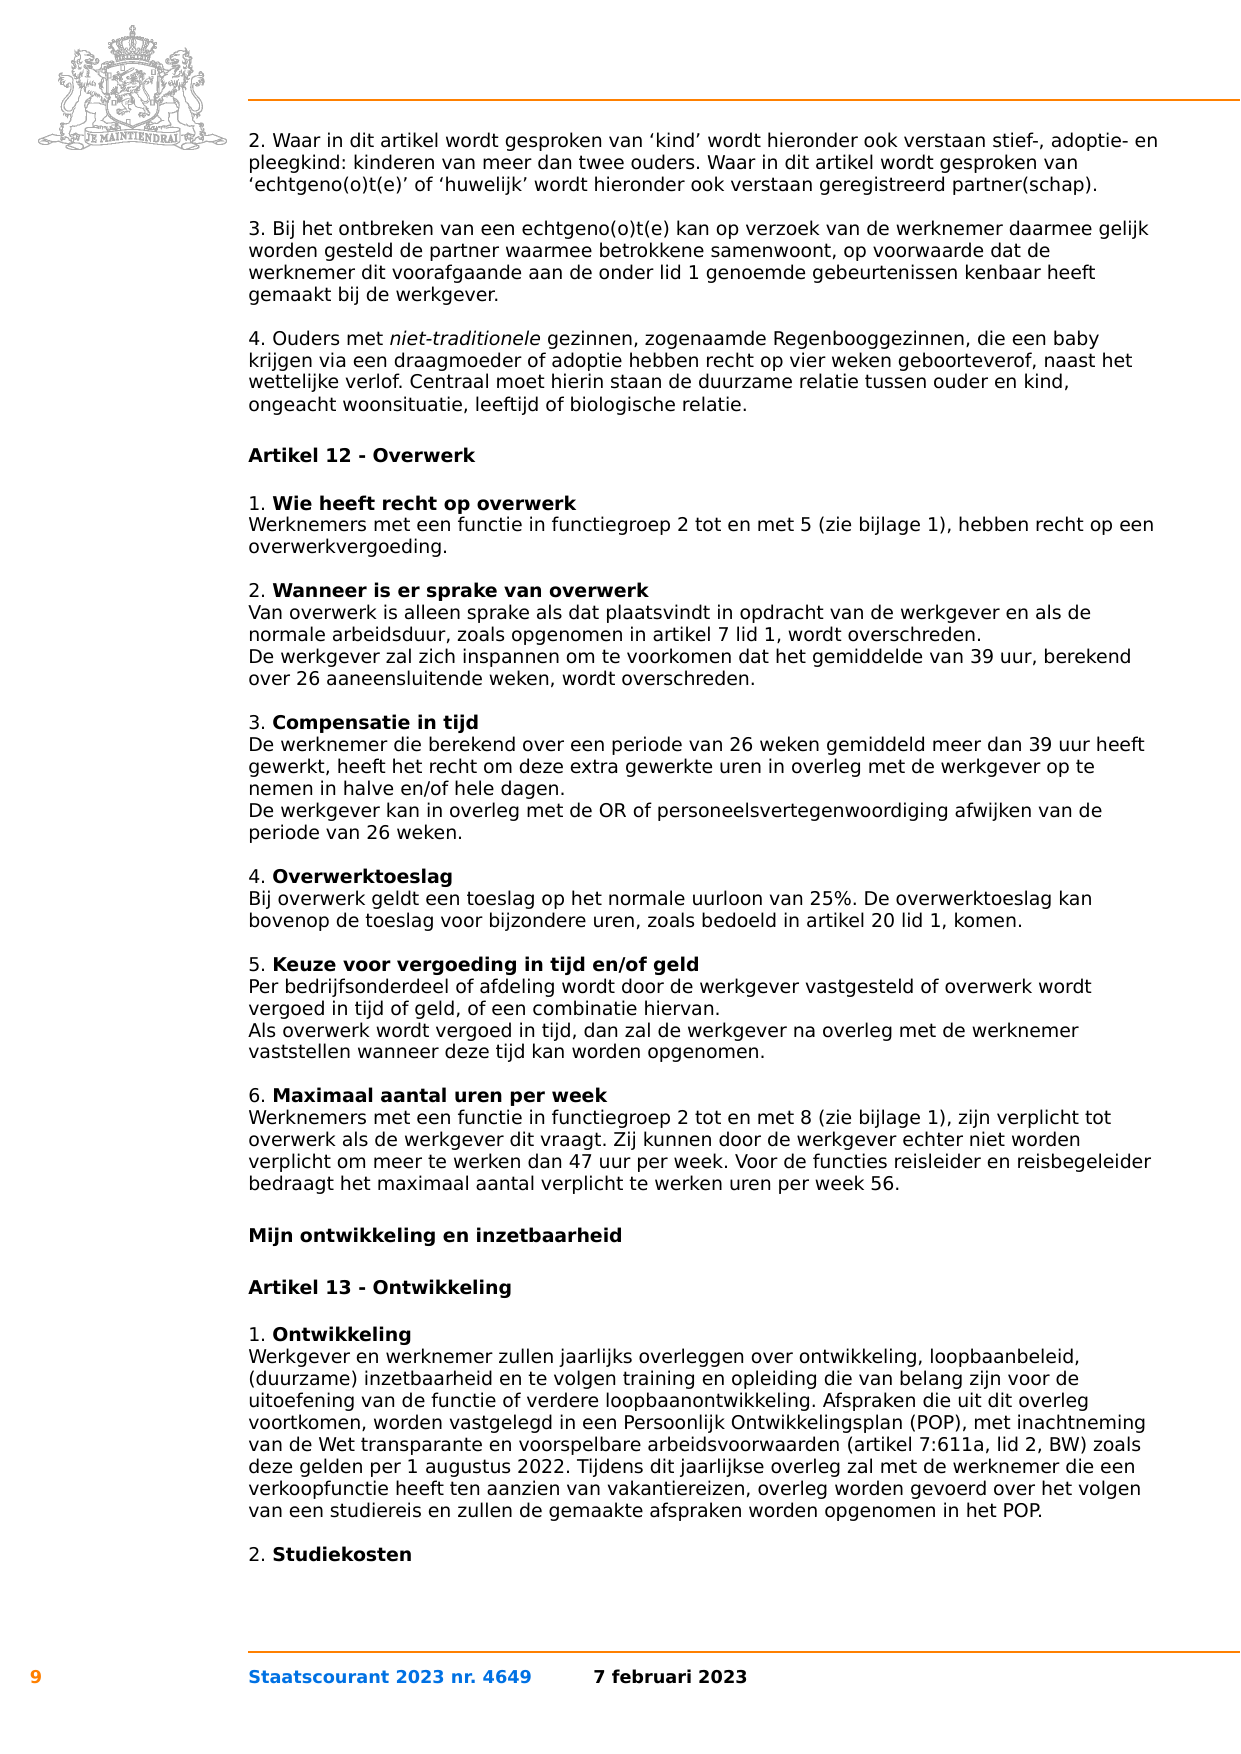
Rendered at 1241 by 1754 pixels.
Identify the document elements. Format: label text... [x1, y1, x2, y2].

text Als overwerk wordt vergoed in tijd, dan zal de werkgever na overleg met de werknemer vaststellen wanneer deze tijd kan worden opgenomen. [248, 1019, 1163, 1063]
picture [38, 25, 227, 150]
text 2. Wanneer is er sprake van overwerk [248, 580, 1163, 602]
text 1. Wie heeft recht op overwerk [248, 492, 1163, 514]
text 6. Maximaal aantal uren per week [248, 1085, 1163, 1107]
text De werkgever zal zich inspannen om te voorkomen dat het gemiddelde van 39 uur, berekend over 26 aaneensluitende weken, wordt overschreden. [248, 646, 1163, 690]
text 4. Overwerktoeslag [248, 866, 1163, 888]
text De werkgever kan in overleg met de OR of personeelsvertegenwoordiging afwijken van de periode van 26 weken. [248, 800, 1163, 844]
text 5. Keuze voor vergoeding in tijd en/of geld [248, 953, 1163, 976]
text Werkgever en werknemer zullen jaarlijks overleggen over ontwikkeling, loopbaanbeleid, (duurzame) inzetbaarheid en te volgen training en opleiding die van belang zijn voor de uitoefening van de functie of verdere loopbaanontwikkeling. Afspraken die uit dit overleg voortkomen, worden vastgelegd in een Persoonlijk Ontwikkelingsplan (POP), met inachtneming van de Wet transparante en voorspelbare arbeidsvoorwaarden (artikel 7:611a, lid 2, BW) zoals deze gelden per 1 augustus 2022. Tijdens dit jaarlijkse overleg zal met de werknemer die een verkoopfunctie heeft ten aanzien van vakantiereizen, overleg worden gevoerd over het volgen van een studiereis en zullen de gemaakte afspraken worden opgenomen in het POP. [248, 1346, 1163, 1522]
subtitle Artikel 12 - Overwerk [248, 445, 1163, 467]
subtitle Artikel 13 - Ontwikkeling [248, 1277, 1163, 1299]
text 4. Ouders met niet-traditionele gezinnen, zogenaamde Regenbooggezinnen, die een baby krijgen via een draagmoeder of adoptie hebben recht op vier weken geboorteverof, naast het wettelijke verlof. Centraal moet hierin staan de duurzame relatie tussen ouder en kind, ongeacht woonsituatie, leeftijd of biologische relatie. [248, 327, 1163, 415]
text Werknemers met een functie in functiegroep 2 tot en met 5 (zie bijlage 1), hebben recht op een overwerkvergoeding. [248, 514, 1163, 558]
text 2. Waar in dit artikel wordt gesproken van ‘kind’ wordt hieronder ook verstaan stief-, adoptie- en pleegkind: kinderen van meer dan twee ouders. Waar in dit artikel wordt gesproken van ‘echtgeno(o)t(e)’ of ‘huwelijk’ wordt hieronder ook verstaan geregistreerd partner(schap). [248, 130, 1163, 196]
text Van overwerk is alleen sprake als dat plaatsvindt in opdracht van de werkgever en als de normale arbeidsduur, zoals opgenomen in artikel 7 lid 1, wordt overschreden. [248, 602, 1163, 646]
text 3. Compensatie in tijd [248, 712, 1163, 734]
text 2. Studiekosten [248, 1544, 1163, 1566]
text Per bedrijfsonderdeel of afdeling wordt door de werkgever vastgesteld of overwerk wordt vergoed in tijd of geld, of een combinatie hiervan. [248, 976, 1163, 1019]
text 3. Bij het ontbreken van een echtgeno(o)t(e) kan op verzoek van de werknemer daarmee gelijk worden gesteld de partner waarmee betrokkene samenwoont, op voorwaarde dat de werknemer dit voorafgaande aan de onder lid 1 genoemde gebeurtenissen kenbaar heeft gemaakt bij de werkgever. [248, 218, 1163, 306]
subtitle Mijn ontwikkeling en inzetbaarheid [248, 1225, 1163, 1247]
text Bij overwerk geldt een toeslag op het normale uurloon van 25%. De overwerktoeslag kan bovenop de toeslag voor bijzondere uren, zoals bedoeld in artikel 20 lid 1, komen. [248, 888, 1163, 932]
text 1. Ontwikkeling [248, 1324, 1163, 1346]
text De werknemer die berekend over een periode van 26 weken gemiddeld meer dan 39 uur heeft gewerkt, heeft het recht om deze extra gewerkte uren in overleg met de werkgever op te nemen in halve en/of hele dagen. [248, 734, 1163, 800]
text Werknemers met een functie in functiegroep 2 tot en met 8 (zie bijlage 1), zijn verplicht tot overwerk als de werkgever dit vraagt. Zij kunnen door de werkgever echter niet worden verplicht om meer te werken dan 47 uur per week. Voor de functies reisleider en reisbegeleider bedraagt het maximaal aantal verplicht te werken uren per week 56. [248, 1107, 1163, 1195]
